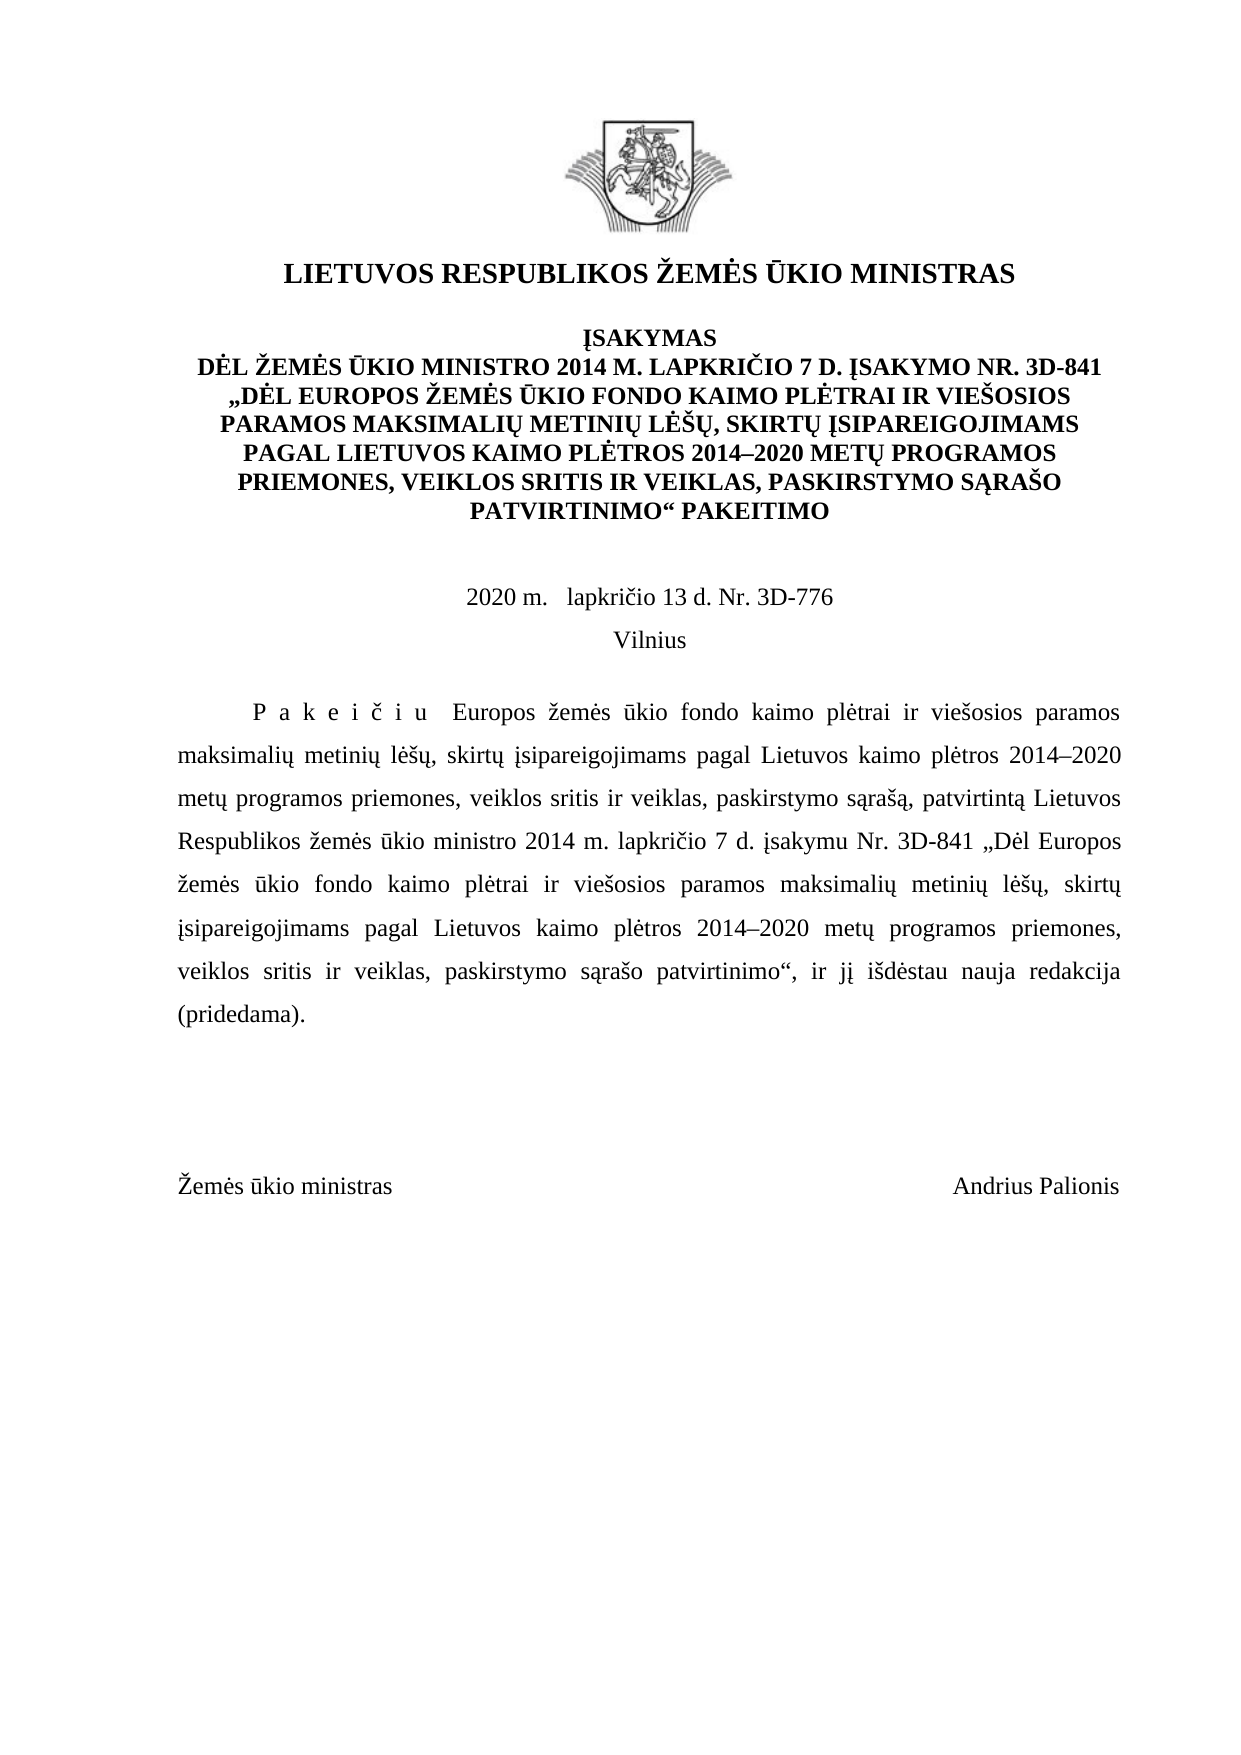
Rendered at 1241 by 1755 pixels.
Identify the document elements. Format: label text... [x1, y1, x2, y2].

text ĮSAKYMAS [177, 323, 1122, 352]
text Vilnius [177, 625, 1122, 654]
text DĖL ŽEMĖS ŪKIO MINISTRO 2014 M. LAPKRIČIO 7 D. ĮSAKYMO NR. 3D-841 „DĖL EUROPOS ŽEMĖS ŪKIO FONDO KAIMO PLĖTRAI IR VIEŠOSIOS PARAMOS MAKSIMALIŲ METINIŲ LĖŠŲ, SKIRTŲ ĮSIPAREIGOJIMAMS PAGAL LIETUVOS KAIMO PLĖTROS 2014–2020 METŲ PROGRAMOS PRIEMONES, VEIKLOS SRITIS IR VEIKLAS, PASKIRSTYMO SĄRAŠO PATVIRTINIMO“ PAKEITIMO [177, 352, 1122, 524]
text LIETUVOS RESPUBLIKOS ŽEMĖS ŪKIO MINISTRAS [177, 256, 1122, 290]
text 2020 m. lapkričio 13 d. Nr. 3D-776 [177, 582, 1122, 611]
text P a k e i č i u Europos žemės ūkio fondo kaimo plėtrai ir viešosios paramos maksimalių metinių lėšų, skirtų įsipareigojimams pagal Lietuvos kaimo plėtros 2014–2020 metų programos priemones, veiklos sritis ir veiklas, paskirstymo sąrašą, patvirtintą Lietuvos Respublikos žemės ūkio ministro 2014 m. lapkričio 7 d. įsakymu Nr. 3D-841 „Dėl Europos žemės ūkio fondo kaimo plėtrai ir viešosios paramos maksimalių metinių lėšų, skirtų įsipareigojimams pagal Lietuvos kaimo plėtros 2014–2020 metų programos priemones, veiklos sritis ir veiklas, paskirstymo sąrašo patvirtinimo“, ir jį išdėstau nauja redakcija (pridedama). [177, 697, 1122, 1028]
text Žemės ūkio ministras Andrius Palionis [177, 1171, 1122, 1200]
